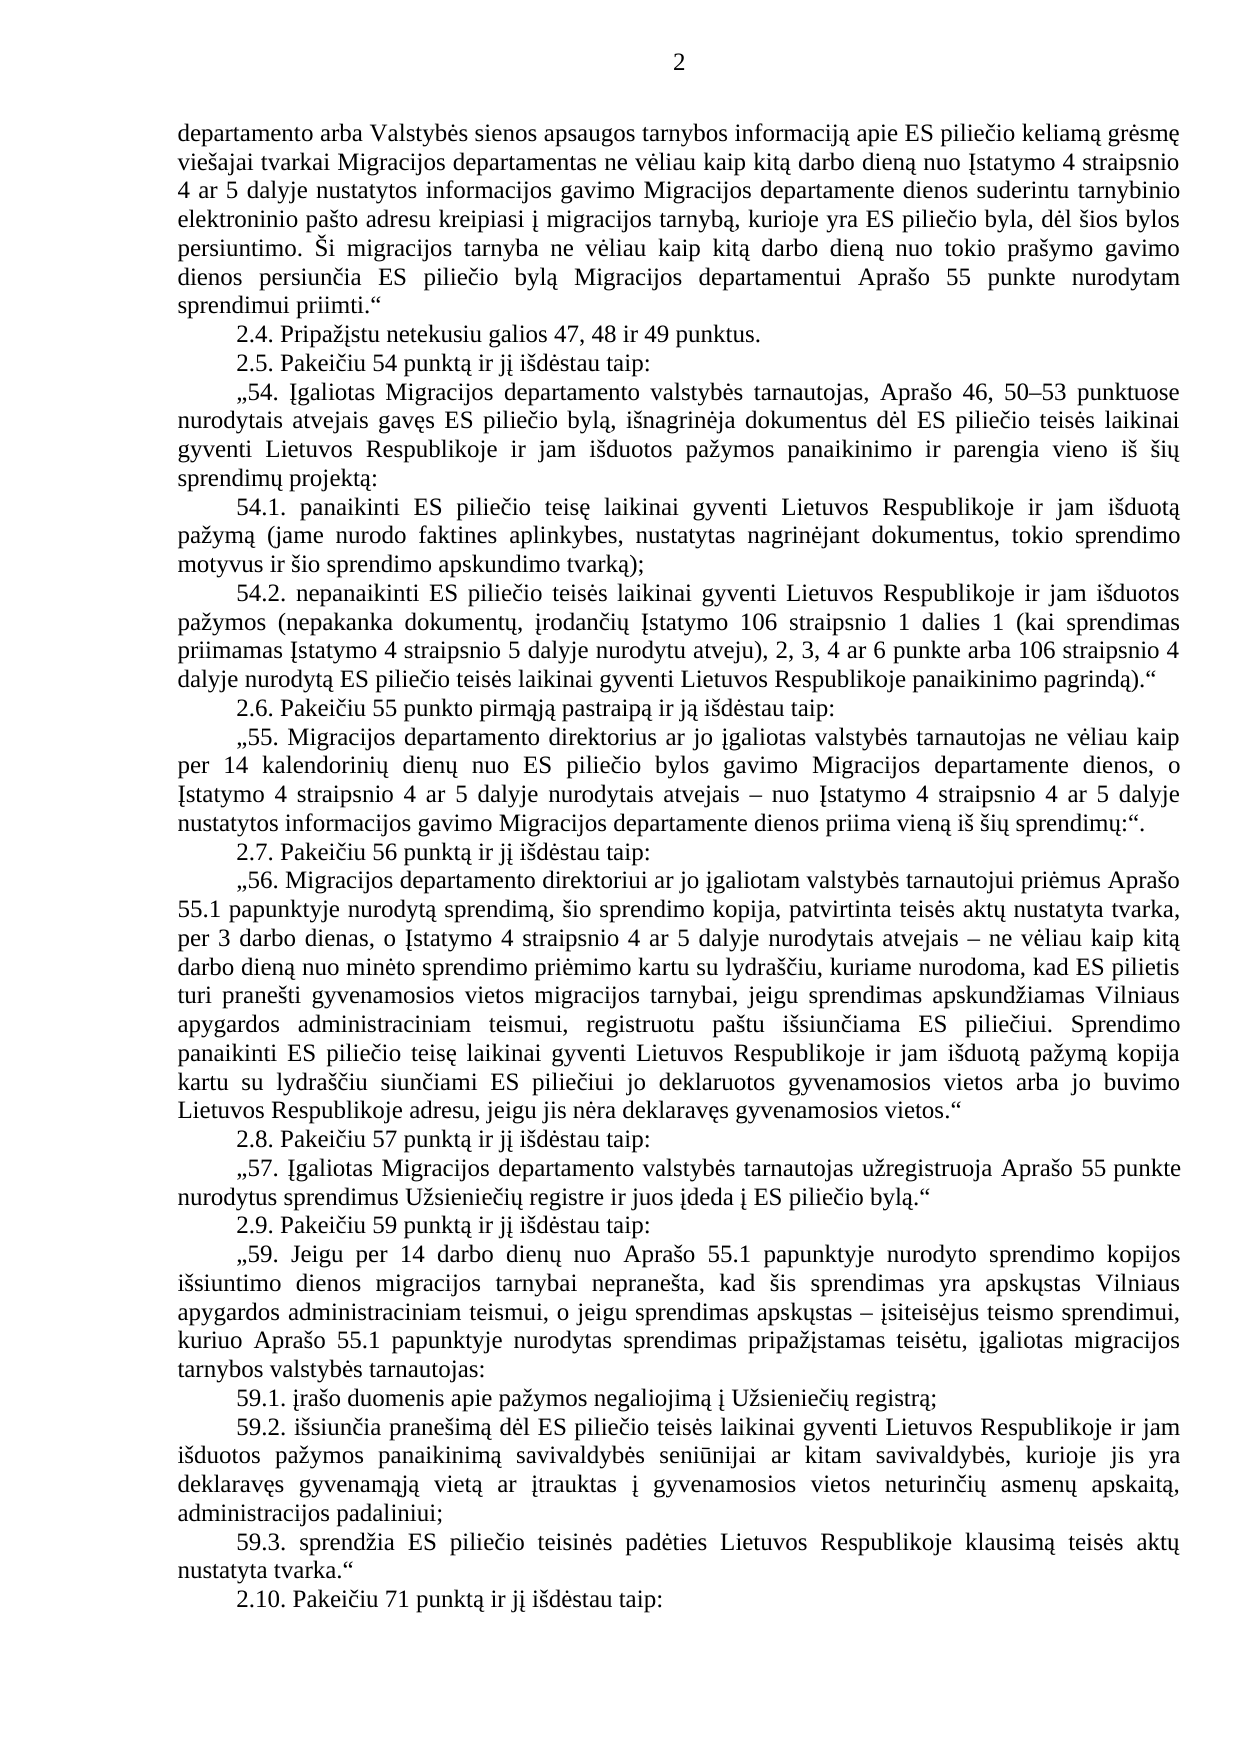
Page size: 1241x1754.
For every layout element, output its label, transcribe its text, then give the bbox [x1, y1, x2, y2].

text „56. Migracijos departamento direktoriui ar jo įgaliotam valstybės tarnautojui priėmus Aprašo 55.1 papunktyje nurodytą sprendimą, šio sprendimo kopija, patvirtinta teisės aktų nustatyta tvarka, per 3 darbo dienas, o Įstatymo 4 straipsnio 4 ar 5 dalyje nurodytais atvejais – ne vėliau kaip kitą darbo dieną nuo minėto sprendimo priėmimo kartu su lydraščiu, kuriame nurodoma, kad ES pilietis turi pranešti gyvenamosios vietos migracijos tarnybai, jeigu sprendimas apskundžiamas Vilniaus apygardos administraciniam teismui, registruotu paštu išsiunčiama ES piliečiui. Sprendimo panaikinti ES piliečio teisę laikinai gyventi Lietuvos Respublikoje ir jam išduotą pažymą kopija kartu su lydraščiu siunčiami ES piliečiui jo deklaruotos gyvenamosios vietos arba jo buvimo Lietuvos Respublikoje adresu, jeigu jis nėra deklaravęs gyvenamosios vietos.“ [177, 866, 1181, 1124]
text 59.3. sprendžia ES piliečio teisinės padėties Lietuvos Respublikoje klausimą teisės aktų nustatyta tvarka.“ [177, 1527, 1181, 1584]
text 59.2. išsiunčia pranešimą dėl ES piliečio teisės laikinai gyventi Lietuvos Respublikoje ir jam išduotos pažymos panaikinimą savivaldybės seniūnijai ar kitam savivaldybės, kurioje jis yra deklaravęs gyvenamąją vietą ar įtrauktas į gyvenamosios vietos neturinčių asmenų apskaitą, administracijos padaliniui; [177, 1412, 1181, 1527]
text departamento arba Valstybės sienos apsaugos tarnybos informaciją apie ES piliečio keliamą grėsmę viešajai tvarkai Migracijos departamentas ne vėliau kaip kitą darbo dieną nuo Įstatymo 4 straipsnio 4 ar 5 dalyje nustatytos informacijos gavimo Migracijos departamente dienos suderintu tarnybinio elektroninio pašto adresu kreipiasi į migracijos tarnybą, kurioje yra ES piliečio byla, dėl šios bylos persiuntimo. Ši migracijos tarnyba ne vėliau kaip kitą darbo dieną nuo tokio prašymo gavimo dienos persiunčia ES piliečio bylą Migracijos departamentui Aprašo 55 punkte nurodytam sprendimui priimti.“ [177, 118, 1181, 319]
text „57. Įgaliotas Migracijos departamento valstybės tarnautojas užregistruoja Aprašo 55 punkte nurodytus sprendimus Užsieniečių registre ir juos įdeda į ES piliečio bylą.“ [177, 1153, 1181, 1211]
text 2.10. Pakeičiu 71 punktą ir jį išdėstau taip: [177, 1584, 1181, 1613]
text 2.5. Pakeičiu 54 punktą ir jį išdėstau taip: [177, 348, 1181, 377]
text 59.1. įrašo duomenis apie pažymos negaliojimą į Užsieniečių registrą; [177, 1383, 1181, 1412]
text „59. Jeigu per 14 darbo dienų nuo Aprašo 55.1 papunktyje nurodyto sprendimo kopijos išsiuntimo dienos migracijos tarnybai nepranešta, kad šis sprendimas yra apskųstas Vilniaus apygardos administraciniam teismui, o jeigu sprendimas apskųstas – įsiteisėjus teismo sprendimui, kuriuo Aprašo 55.1 papunktyje nurodytas sprendimas pripažįstamas teisėtu, įgaliotas migracijos tarnybos valstybės tarnautojas: [177, 1239, 1181, 1383]
text 2.4. Pripažįstu netekusiu galios 47, 48 ir 49 punktus. [177, 319, 1181, 348]
text 2.9. Pakeičiu 59 punktą ir jį išdėstau taip: [177, 1211, 1181, 1239]
text „55. Migracijos departamento direktorius ar jo įgaliotas valstybės tarnautojas ne vėliau kaip per 14 kalendorinių dienų nuo ES piliečio bylos gavimo Migracijos departamente dienos, o Įstatymo 4 straipsnio 4 ar 5 dalyje nurodytais atvejais – nuo Įstatymo 4 straipsnio 4 ar 5 dalyje nustatytos informacijos gavimo Migracijos departamente dienos priima vieną iš šių sprendimų:“. [177, 722, 1181, 837]
text 2.7. Pakeičiu 56 punktą ir jį išdėstau taip: [177, 837, 1181, 866]
text 2.8. Pakeičiu 57 punktą ir jį išdėstau taip: [177, 1124, 1181, 1153]
text 2.6. Pakeičiu 55 punkto pirmąją pastraipą ir ją išdėstau taip: [177, 693, 1181, 722]
text 54.2. nepanaikinti ES piliečio teisės laikinai gyventi Lietuvos Respublikoje ir jam išduotos pažymos (nepakanka dokumentų, įrodančių Įstatymo 106 straipsnio 1 dalies 1 (kai sprendimas priimamas Įstatymo 4 straipsnio 5 dalyje nurodytu atveju), 2, 3, 4 ar 6 punkte arba 106 straipsnio 4 dalyje nurodytą ES piliečio teisės laikinai gyventi Lietuvos Respublikoje panaikinimo pagrindą).“ [177, 578, 1181, 693]
text 54.1. panaikinti ES piliečio teisę laikinai gyventi Lietuvos Respublikoje ir jam išduotą pažymą (jame nurodo faktines aplinkybes, nustatytas nagrinėjant dokumentus, tokio sprendimo motyvus ir šio sprendimo apskundimo tvarką); [177, 492, 1181, 578]
text „54. Įgaliotas Migracijos departamento valstybės tarnautojas, Aprašo 46, 50–53 punktuose nurodytais atvejais gavęs ES piliečio bylą, išnagrinėja dokumentus dėl ES piliečio teisės laikinai gyventi Lietuvos Respublikoje ir jam išduotos pažymos panaikinimo ir parengia vieno iš šių sprendimų projektą: [177, 377, 1181, 492]
